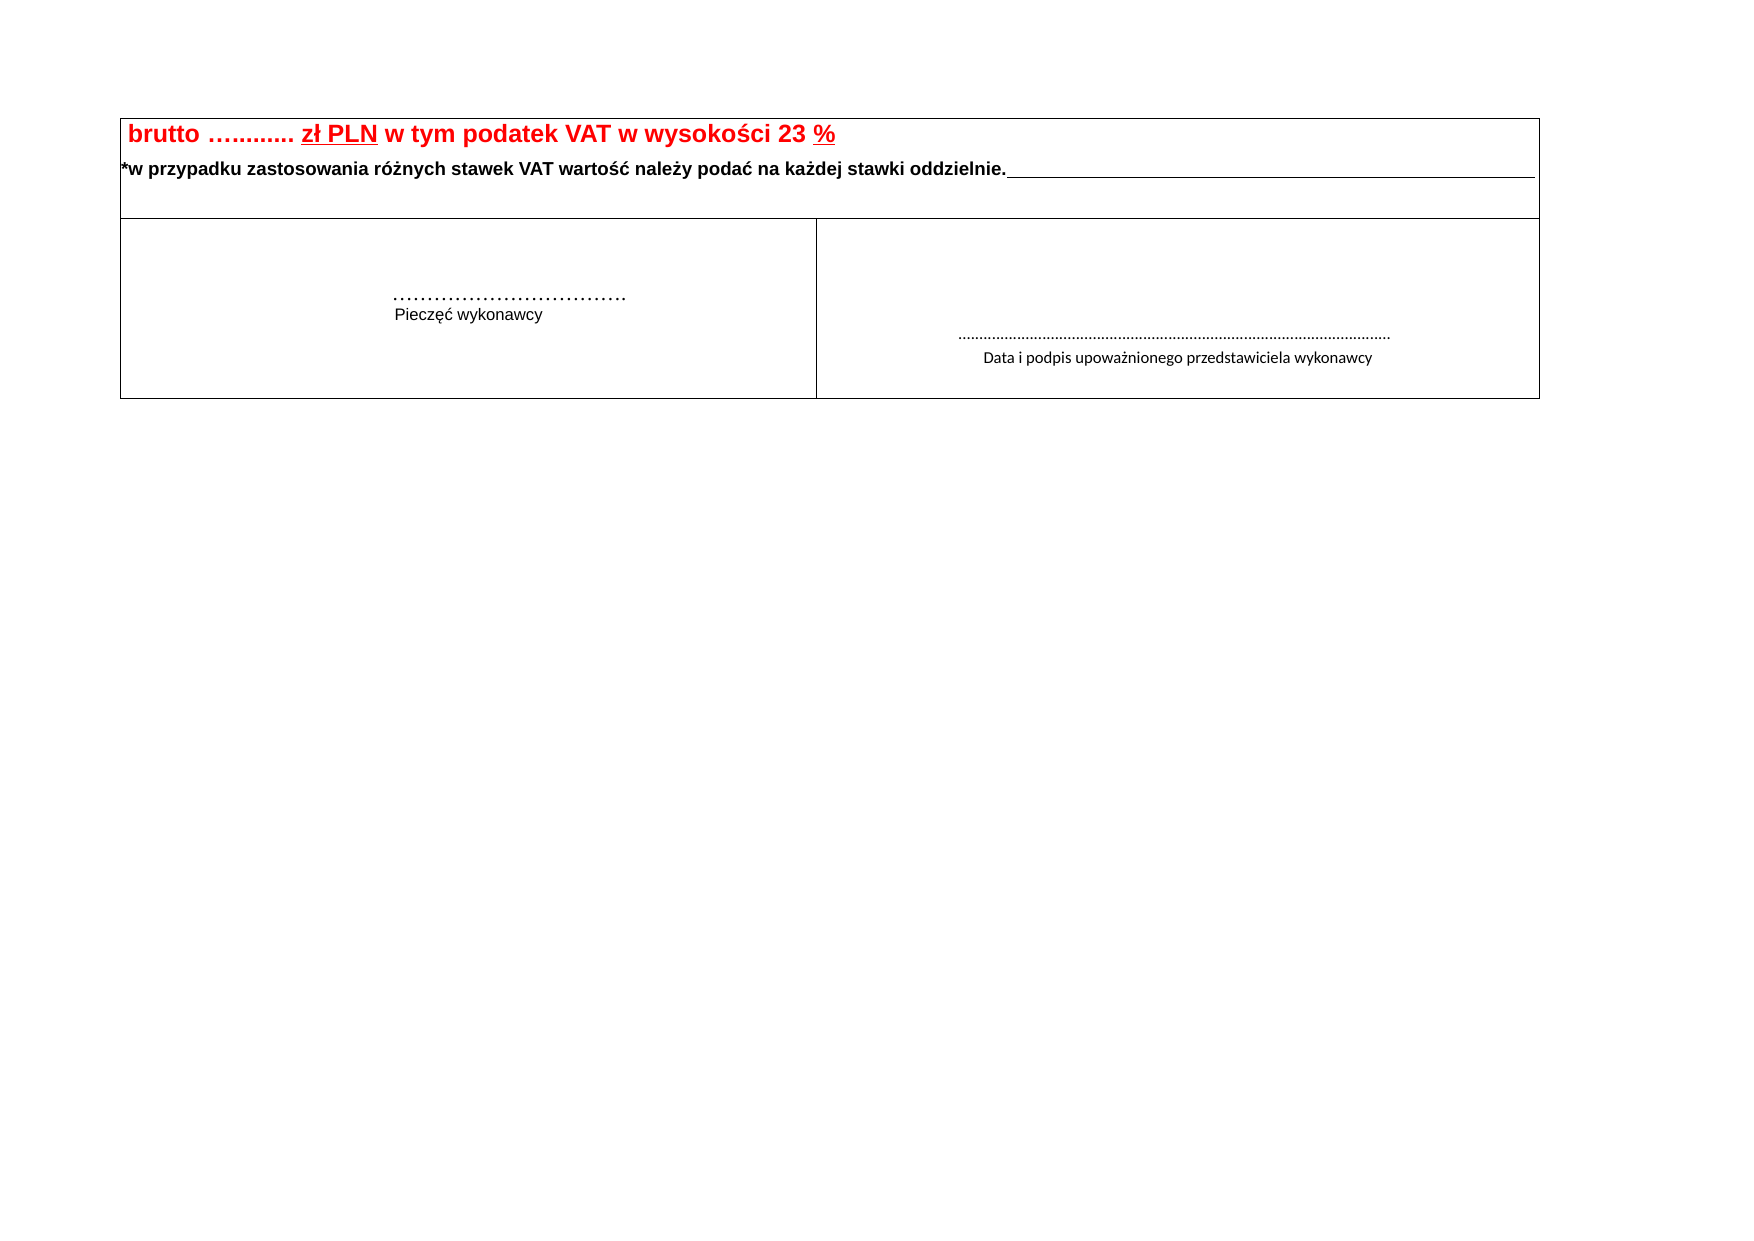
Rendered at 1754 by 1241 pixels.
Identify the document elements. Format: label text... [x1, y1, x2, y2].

table_cell [1540, 118, 1577, 218]
table_cell [1540, 218, 1577, 398]
table_cell ……………………………. Pieczęć wykonawcy [121, 219, 816, 398]
table_cell brutto …......... zł PLN w tym podatek VAT w wysokości 23 % *w przypadku zastosowania różnych stawek VAT wartość należy podać na każdej stawki oddzielnie. [121, 119, 1539, 218]
table_cell ....................................................................................................... Data i podpis upoważnionego przedstawiciela wykonawcy [817, 219, 1539, 398]
